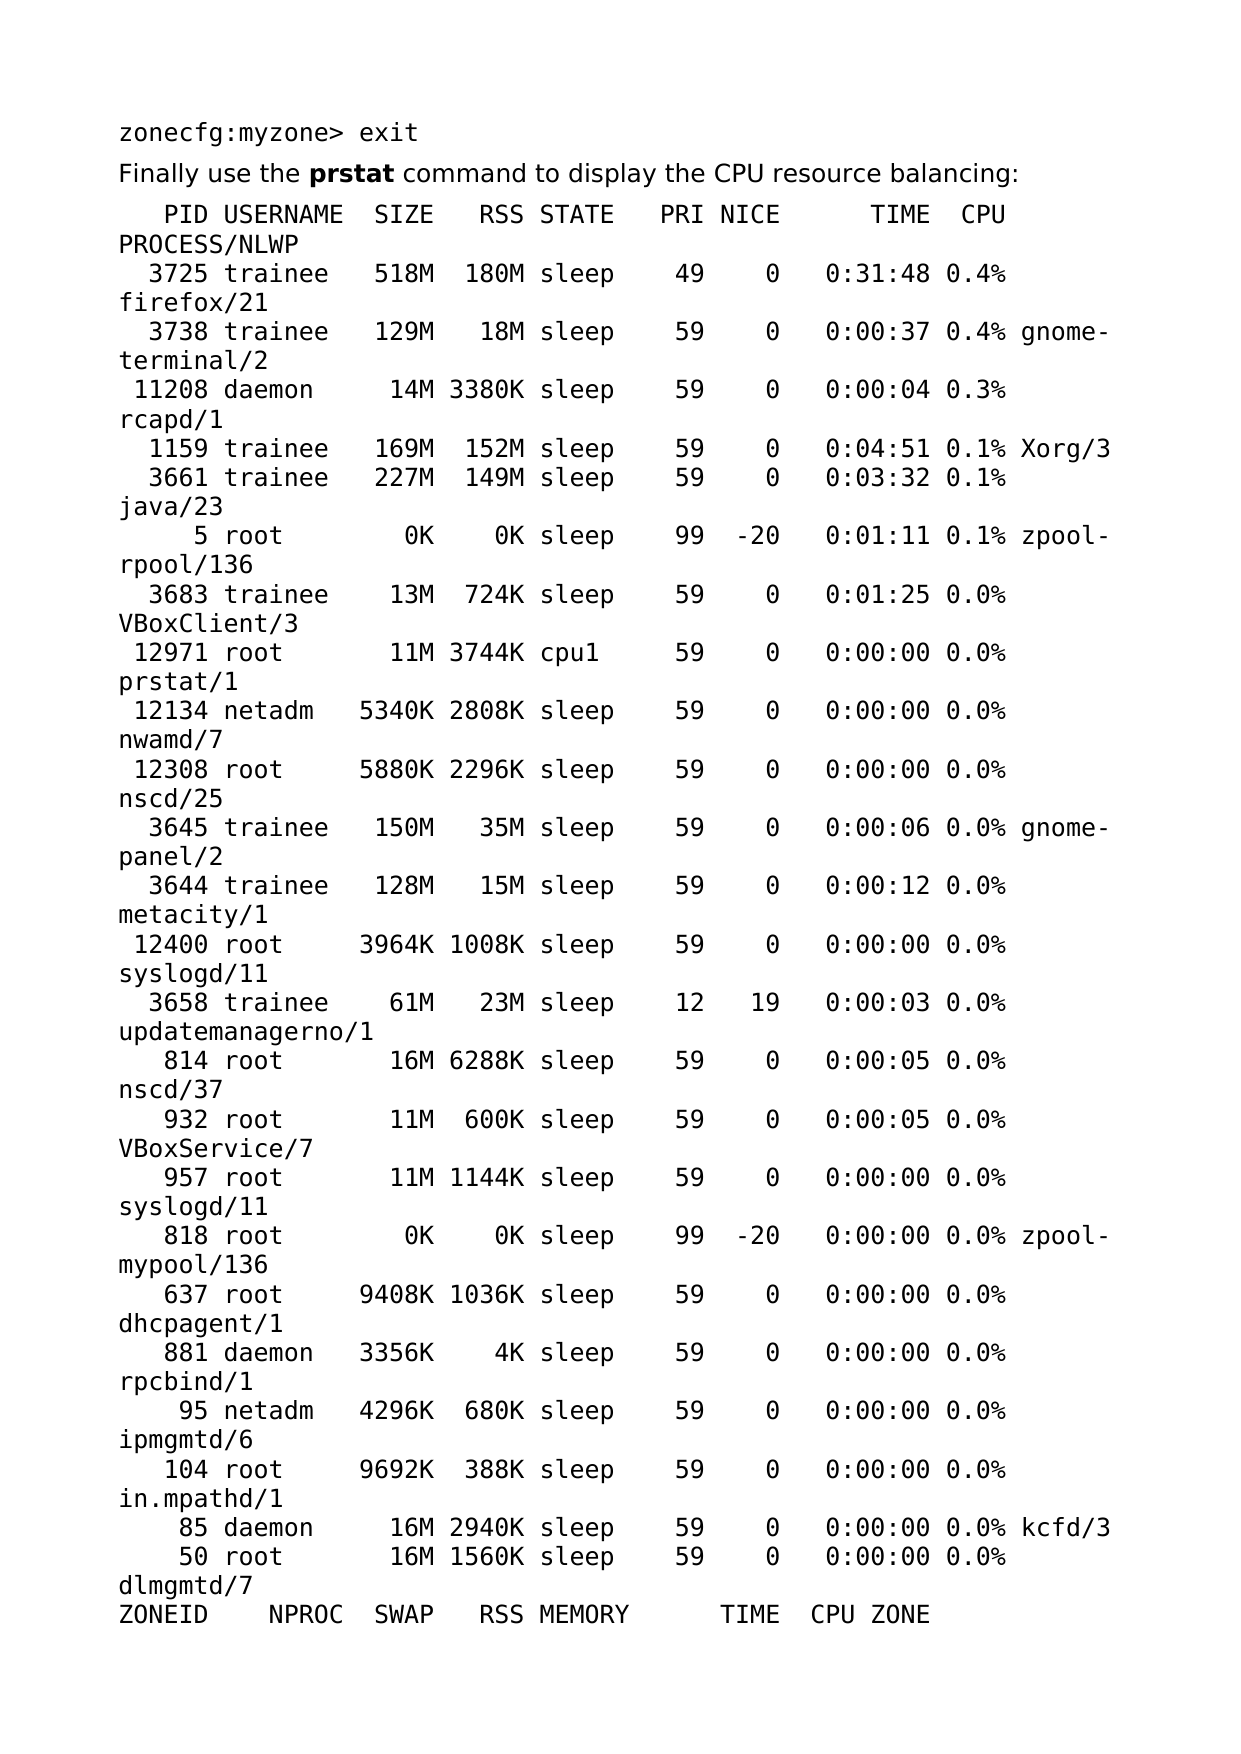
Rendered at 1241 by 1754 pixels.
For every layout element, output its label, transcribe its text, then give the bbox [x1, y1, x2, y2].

text Finally use the prstat command to display the CPU resource balancing: [118, 159, 1122, 188]
text PID USERNAME SIZE RSS STATE PRI NICE TIME CPU PROCESS/NLWP 3725 trainee 518M 180M sleep 49 0 0:31:48 0.4% firefox/21 3738 trainee 129M 18M sleep 59 0 0:00:37 0.4% gnome-terminal/2 11208 daemon 14M 3380K sleep 59 0 0:00:04 0.3% rcapd/1 1159 trainee 169M 152M sleep 59 0 0:04:51 0.1% Xorg/3 3661 trainee 227M 149M sleep 59 0 0:03:32 0.1% java/23 5 root 0K 0K sleep 99 -20 0:01:11 0.1% zpool-rpool/136 3683 trainee 13M 724K sleep 59 0 0:01:25 0.0% VBoxClient/3 12971 root 11M 3744K cpu1 59 0 0:00:00 0.0% prstat/1 12134 netadm 5340K 2808K sleep 59 0 0:00:00 0.0% nwamd/7 12308 root 5880K 2296K sleep 59 0 0:00:00 0.0% nscd/25 3645 trainee 150M 35M sleep 59 0 0:00:06 0.0% gnome-panel/2 3644 trainee 128M 15M sleep 59 0 0:00:12 0.0% metacity/1 12400 root 3964K 1008K sleep 59 0 0:00:00 0.0% syslogd/11 3658 trainee 61M 23M sleep 12 19 0:00:03 0.0% updatemanagerno/1 814 root 16M 6288K sleep 59 0 0:00:05 0.0% nscd/37 932 root 11M 600K sleep 59 0 0:00:05 0.0% VBoxService/7 957 root 11M 1144K sleep 59 0 0:00:00 0.0% syslogd/11 818 root 0K 0K sleep 99 -20 0:00:00 0.0% zpool-mypool/136 637 root 9408K 1036K sleep 59 0 0:00:00 0.0% dhcpagent/1 881 daemon 3356K 4K sleep 59 0 0:00:00 0.0% rpcbind/1 95 netadm 4296K 680K sleep 59 0 0:00:00 0.0% ipmgmtd/6 104 root 9692K 388K sleep 59 0 0:00:00 0.0% in.mpathd/1 85 daemon 16M 2940K sleep 59 0 0:00:00 0.0% kcfd/3 50 root 16M 1560K sleep 59 0 0:00:00 0.0% dlmgmtd/7 ZONEID NPROC SWAP RSS MEMORY TIME CPU ZONE [118, 201, 1122, 1630]
text zonecfg:myzone> exit [118, 118, 1122, 147]
